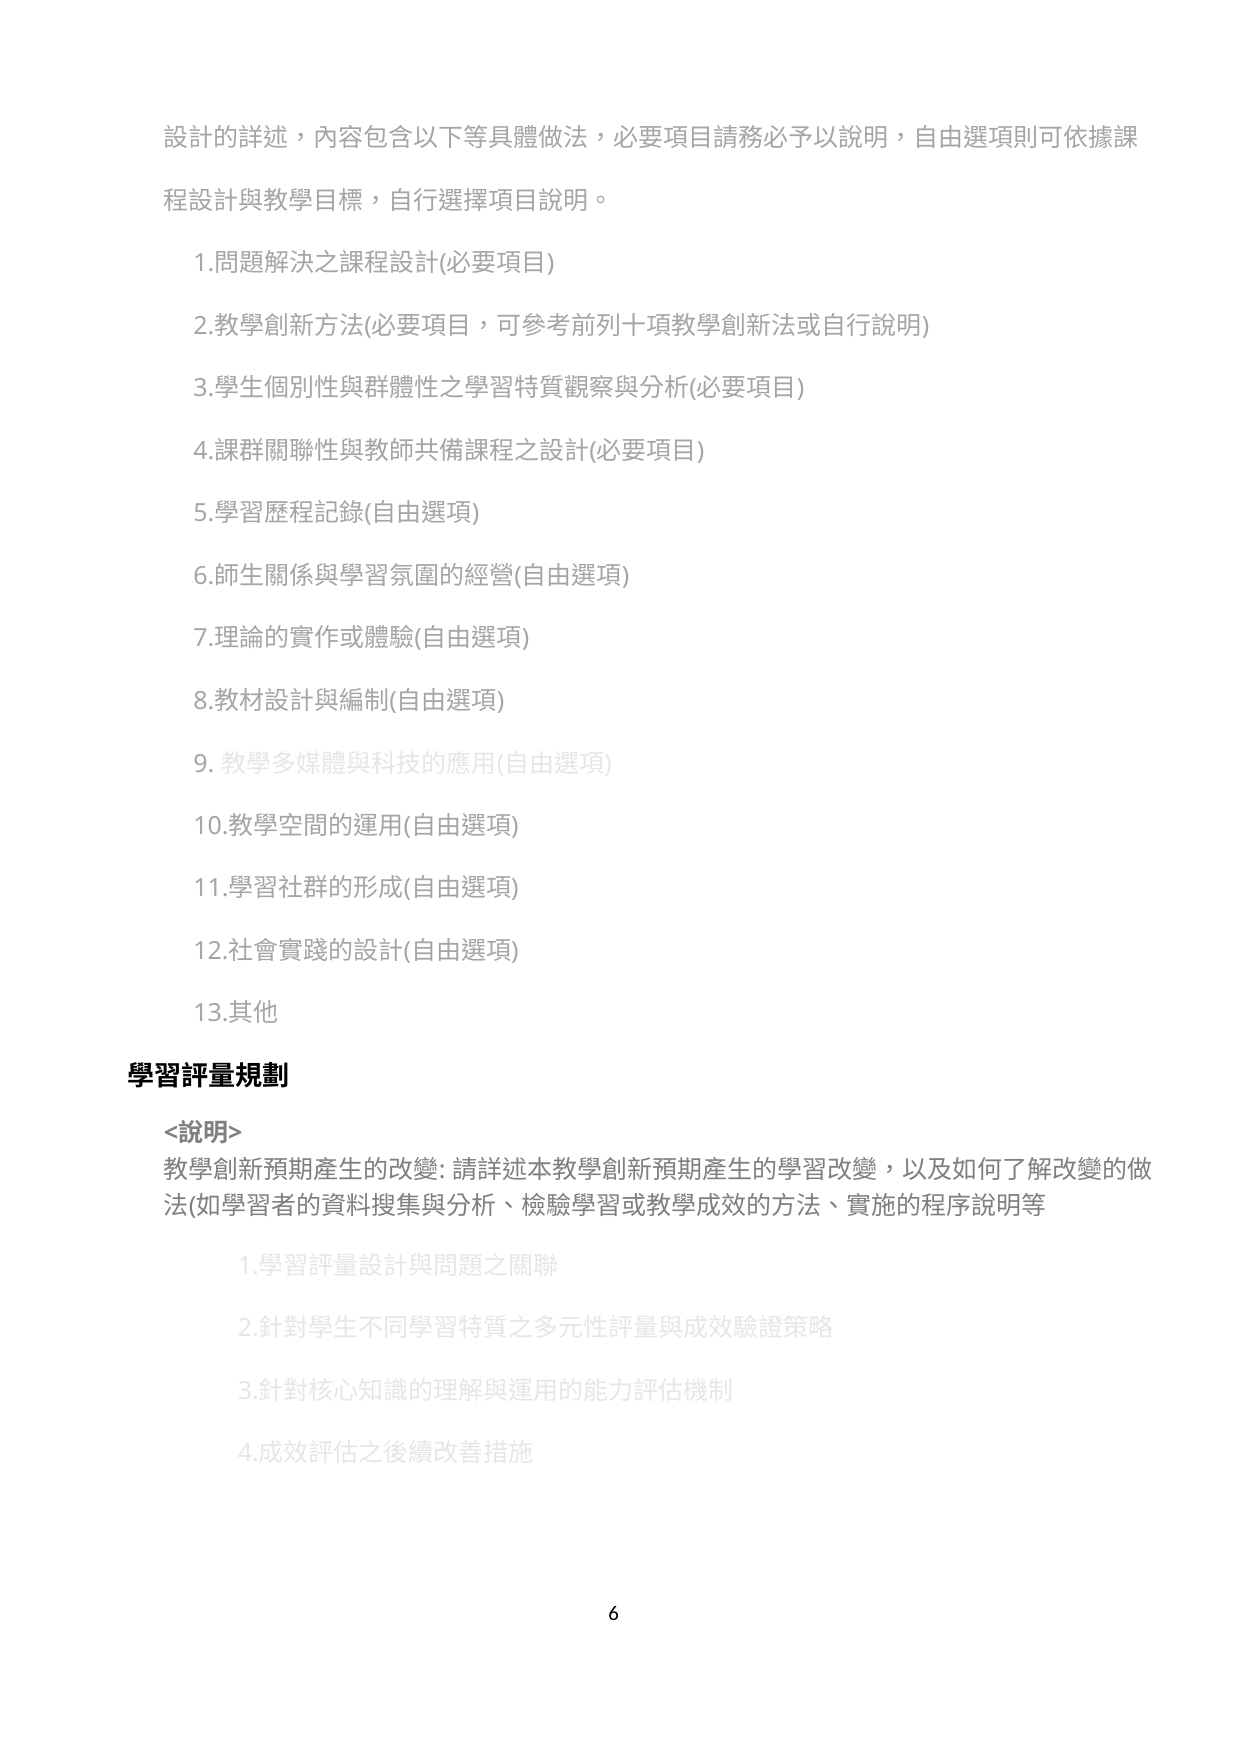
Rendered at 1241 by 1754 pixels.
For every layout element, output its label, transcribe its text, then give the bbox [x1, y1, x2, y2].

text 9. 教學多媒體與科技的應用(自由選項) [127, 719, 1152, 782]
text 教學創新預期產生的改變: 請詳述本教學創新預期產生的學習改變，以及如何了解改變的做法(如學習者的資料搜集與分析、檢驗學習或教學成效的方法、實施的程序說明等 [163, 1149, 1152, 1222]
text 12.社會實踐的設計(自由選項) [127, 907, 1152, 969]
text 1.問題解決之課程設計(必要項目) [127, 219, 1152, 282]
text 1.學習評量設計與問題之關聯 [238, 1222, 1152, 1284]
text 11.學習社群的形成(自由選項) [127, 844, 1152, 907]
text 10.教學空間的運用(自由選項) [127, 782, 1152, 844]
text 4.課群關聯性與教師共備課程之設計(必要項目) [127, 407, 1152, 469]
text 8.教材設計與編制(自由選項) [127, 657, 1152, 719]
text 4.成效評估之後續改善措施 [238, 1409, 1152, 1472]
text 設計的詳述，內容包含以下等具體做法，必要項目請務必予以說明，自由選項則可依據課程設計與教學目標，自行選擇項目說明。 [164, 94, 1152, 219]
text 2.教學創新方法(必要項目，可參考前列十項教學創新法或自行說明) [127, 282, 1152, 344]
text 7.理論的實作或體驗(自由選項) [127, 594, 1152, 657]
text 3.針對核心知識的理解與運用的能力評估機制 [238, 1347, 1152, 1409]
text <說明> [127, 1113, 1152, 1149]
text 13.其他 [127, 969, 1152, 1032]
text 3.學生個別性與群體性之學習特質觀察與分析(必要項目) [127, 344, 1152, 407]
text 學習評量規劃 [127, 1032, 1152, 1094]
text 2.針對學生不同學習特質之多元性評量與成效驗證策略 [238, 1284, 1152, 1347]
text 6.師生關係與學習氛圍的經營(自由選項) [127, 532, 1152, 594]
text 5.學習歷程記錄(自由選項) [127, 469, 1152, 532]
